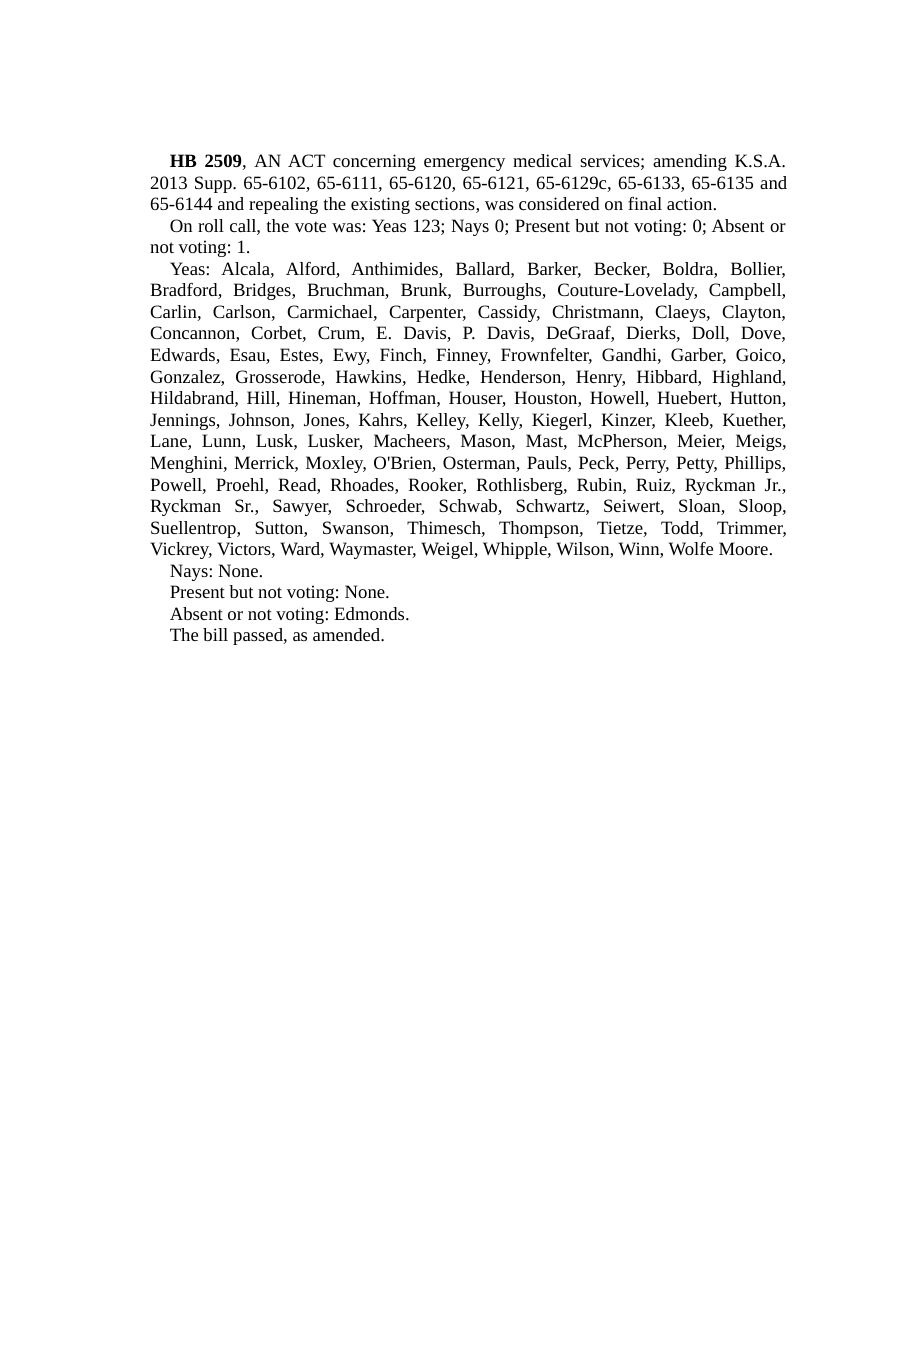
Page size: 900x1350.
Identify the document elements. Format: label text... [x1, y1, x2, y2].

text The bill passed, as amended. [150, 624, 787, 646]
text Nays: None. [150, 560, 787, 581]
text HB 2509, AN ACT concerning emergency medical services; amending K.S.A. 2013 Supp. 65-6102, 65-6111, 65-6120, 65-6121, 65-6129c, 65-6133, 65-6135 and 65-6144 and repealing the existing sections, was considered on final action. [150, 150, 787, 215]
text Present but not voting: None. [150, 581, 787, 603]
text On roll call, the vote was: Yeas 123; Nays 0; Present but not voting: 0; Absent or not voting: 1. [150, 215, 787, 258]
text Absent or not voting: Edmonds. [150, 603, 787, 624]
text Yeas: Alcala, Alford, Anthimides, Ballard, Barker, Becker, Boldra, Bollier, Bradford, Bridges, Bruchman, Brunk, Burroughs, Couture-Lovelady, Campbell, Carlin, Carlson, Carmichael, Carpenter, Cassidy, Christmann, Claeys, Clayton, Concannon, Corbet, Crum, E. Davis, P. Davis, DeGraaf, Dierks, Doll, Dove, Edwards, Esau, Estes, Ewy, Finch, Finney, Frownfelter, Gandhi, Garber, Goico, Gonzalez, Grosserode, Hawkins, Hedke, Henderson, Henry, Hibbard, Highland, Hildabrand, Hill, Hineman, Hoffman, Houser, Houston, Howell, Huebert, Hutton, Jennings, Johnson, Jones, Kahrs, Kelley, Kelly, Kiegerl, Kinzer, Kleeb, Kuether, Lane, Lunn, Lusk, Lusker, Macheers, Mason, Mast, McPherson, Meier, Meigs, Menghini, Merrick, Moxley, O'Brien, Osterman, Pauls, Peck, Perry, Petty, Phillips, Powell, Proehl, Read, Rhoades, Rooker, Rothlisberg, Rubin, Ruiz, Ryckman Jr., Ryckman Sr., Sawyer, Schroeder, Schwab, Schwartz, Seiwert, Sloan, Sloop, Suellentrop, Sutton, Swanson, Thimesch, Thompson, Tietze, Todd, Trimmer, Vickrey, Victors, Ward, Waymaster, Weigel, Whipple, Wilson, Winn, Wolfe Moore. [150, 258, 787, 560]
